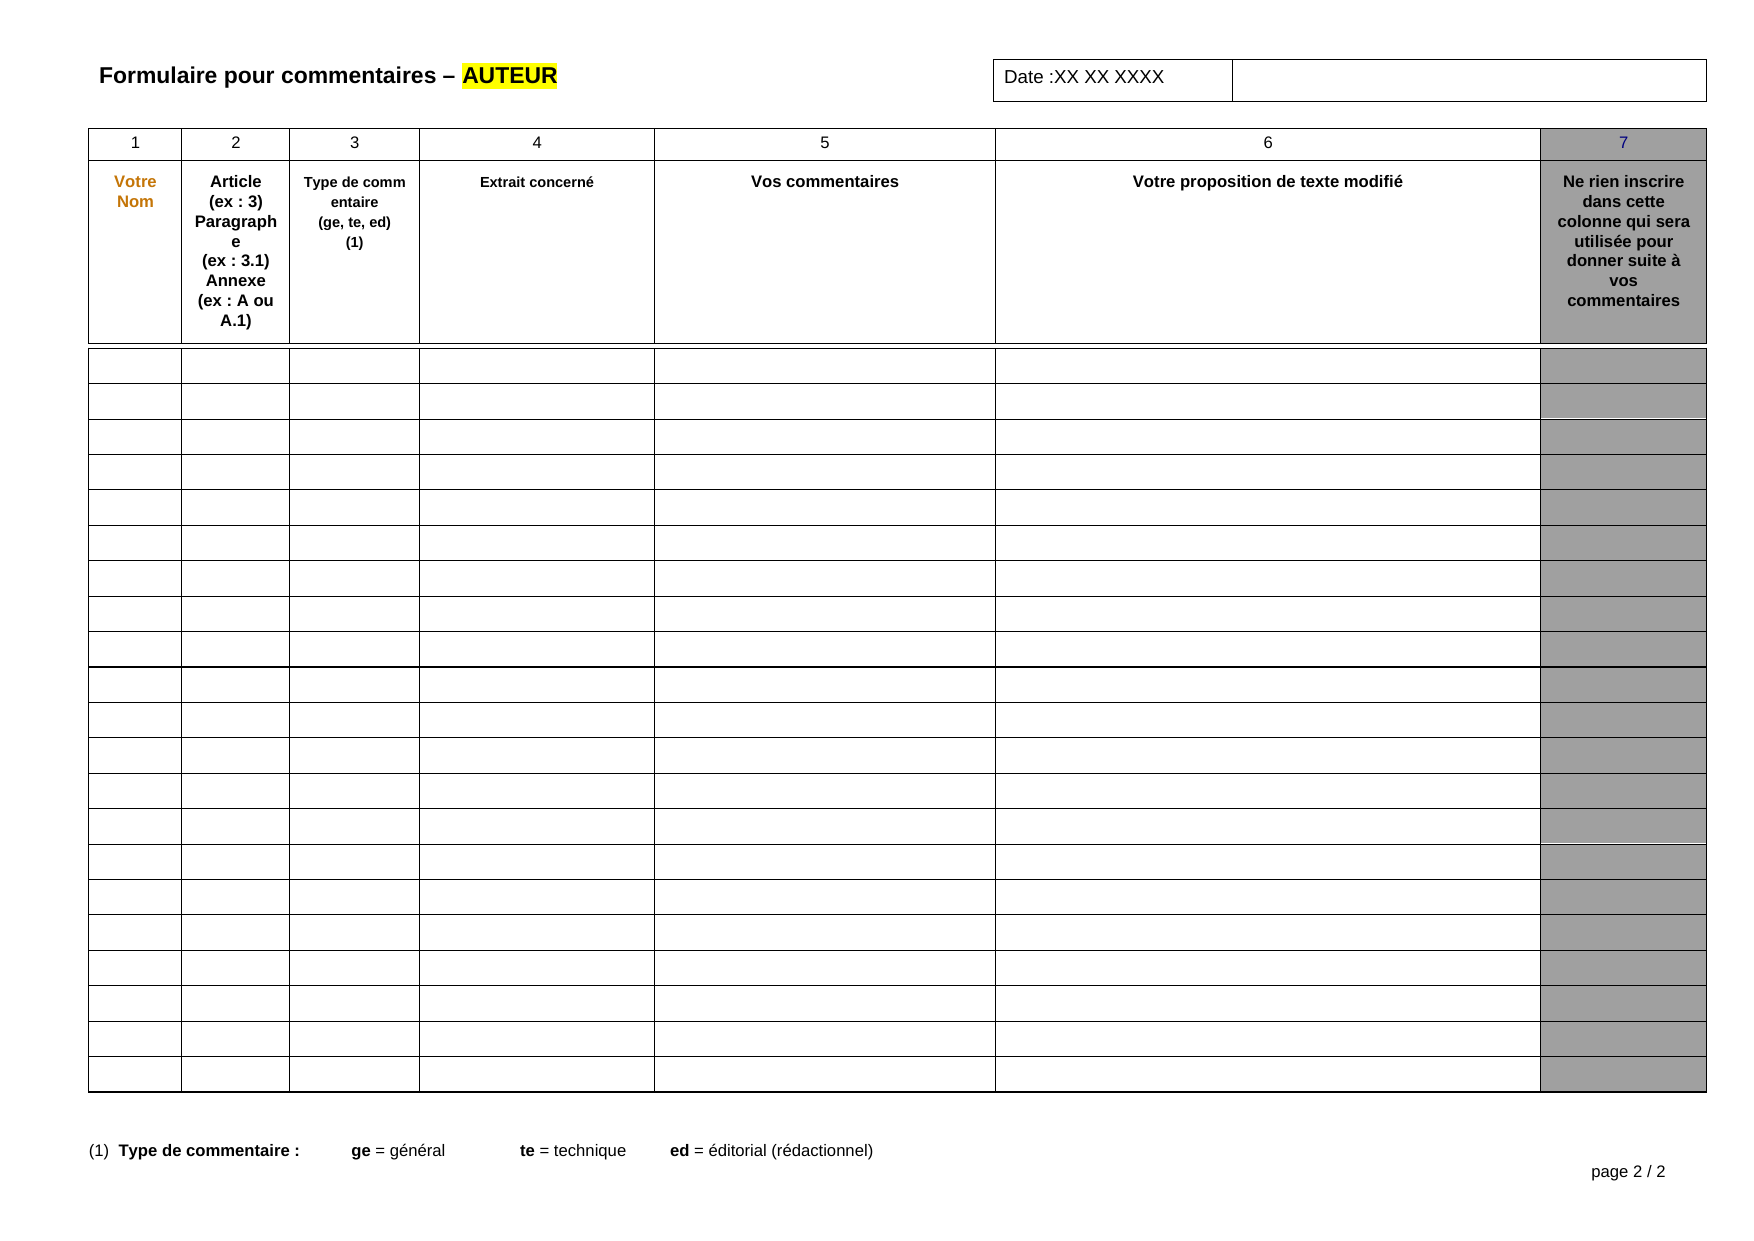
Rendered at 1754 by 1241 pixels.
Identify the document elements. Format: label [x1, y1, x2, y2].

table_cell [290, 809, 419, 843]
table_cell [1541, 915, 1706, 950]
table_cell [182, 915, 289, 950]
table_cell [420, 668, 654, 702]
table_cell [89, 774, 181, 808]
table_cell [182, 420, 289, 454]
table_cell [996, 455, 1540, 489]
table_cell [89, 455, 181, 489]
table_cell [420, 738, 654, 773]
table_cell [420, 809, 654, 843]
table_cell [655, 349, 995, 383]
table_cell [290, 774, 419, 808]
table_cell [420, 526, 654, 560]
table_cell [420, 490, 654, 525]
table_cell [182, 986, 289, 1021]
table_cell [655, 1022, 995, 1056]
table_cell [996, 986, 1540, 1021]
table_cell [1541, 703, 1706, 737]
table_cell [182, 703, 289, 737]
table_cell [89, 668, 181, 702]
table_cell [290, 1057, 419, 1091]
table_cell [420, 349, 654, 383]
table_cell [89, 738, 181, 773]
table_cell [182, 668, 289, 702]
table_cell [182, 774, 289, 808]
table_cell [89, 632, 181, 666]
table_cell [89, 880, 181, 914]
table_cell [290, 738, 419, 773]
table_cell [996, 597, 1540, 631]
table_cell [420, 561, 654, 596]
table_cell [420, 420, 654, 454]
table_cell [996, 738, 1540, 773]
table_cell [182, 384, 289, 418]
table_cell [89, 420, 181, 454]
table_cell [290, 420, 419, 454]
table_cell [420, 597, 654, 631]
table_cell [655, 455, 995, 489]
table_cell [1541, 845, 1706, 879]
table_cell [89, 384, 181, 418]
table_cell [1541, 986, 1706, 1021]
table_cell [996, 632, 1540, 666]
table_cell [1541, 455, 1706, 489]
table_cell [1541, 809, 1706, 843]
table_cell [182, 1022, 289, 1056]
table_cell [655, 668, 995, 702]
table_cell [182, 490, 289, 525]
table_cell [290, 455, 419, 489]
table_cell [655, 420, 995, 454]
table_cell [996, 774, 1540, 808]
table_cell [996, 561, 1540, 596]
table_cell [1541, 738, 1706, 773]
table_cell [290, 561, 419, 596]
table_cell [89, 597, 181, 631]
table_cell [420, 915, 654, 950]
table_cell [420, 774, 654, 808]
table_cell [182, 349, 289, 383]
table_cell [89, 809, 181, 843]
table_cell [89, 526, 181, 560]
table_cell [182, 880, 289, 914]
table_cell [996, 845, 1540, 879]
table_cell [290, 1022, 419, 1056]
table_cell [655, 986, 995, 1021]
table_cell [1541, 668, 1706, 702]
table_cell [89, 490, 181, 525]
table_cell [89, 703, 181, 737]
table_cell [1541, 880, 1706, 914]
table_cell [290, 845, 419, 879]
table_cell [420, 455, 654, 489]
table_cell [996, 526, 1540, 560]
table_cell [420, 703, 654, 737]
table_cell [996, 490, 1540, 525]
table_cell [420, 384, 654, 418]
table_cell [655, 632, 995, 666]
table_cell [290, 668, 419, 702]
table_cell [89, 561, 181, 596]
table_cell [655, 1057, 995, 1091]
table_cell [655, 703, 995, 737]
table_cell [655, 951, 995, 985]
table_cell [655, 845, 995, 879]
table_cell [996, 703, 1540, 737]
table_cell [996, 809, 1540, 843]
table_cell [1541, 490, 1706, 525]
table_cell [996, 420, 1540, 454]
table_cell [996, 349, 1540, 383]
table_cell [420, 951, 654, 985]
table_cell [655, 880, 995, 914]
table_cell [290, 951, 419, 985]
table_cell [290, 632, 419, 666]
table_cell [420, 880, 654, 914]
table_cell [290, 597, 419, 631]
table_cell [996, 1057, 1540, 1091]
table_cell [182, 951, 289, 985]
table_cell [182, 845, 289, 879]
table_cell [290, 915, 419, 950]
table_cell [182, 455, 289, 489]
table_cell [89, 1022, 181, 1056]
table_cell [182, 561, 289, 596]
table_cell [290, 880, 419, 914]
table_cell [996, 1022, 1540, 1056]
table_cell [290, 384, 419, 418]
table_cell [182, 1057, 289, 1091]
table_cell [89, 349, 181, 383]
table_cell [655, 915, 995, 950]
table_cell [1541, 632, 1706, 666]
table_cell [89, 845, 181, 879]
table_cell [420, 632, 654, 666]
table_cell [89, 951, 181, 985]
table_cell [420, 845, 654, 879]
table_cell [420, 1057, 654, 1091]
table_cell [182, 526, 289, 560]
table_cell [182, 597, 289, 631]
table_cell [290, 349, 419, 383]
table_cell [89, 986, 181, 1021]
table_cell [1541, 1057, 1706, 1091]
table_cell [996, 668, 1540, 702]
table_cell [1541, 384, 1706, 418]
table_cell [182, 809, 289, 843]
table_cell [996, 915, 1540, 950]
table_cell [182, 632, 289, 666]
table_cell [655, 738, 995, 773]
table_cell [1541, 597, 1706, 631]
table_cell [1541, 349, 1706, 383]
table_cell [655, 384, 995, 418]
table_cell [1541, 1022, 1706, 1056]
table_cell [89, 915, 181, 950]
table_cell [655, 597, 995, 631]
table_cell [1541, 951, 1706, 985]
table_cell [996, 384, 1540, 418]
table_cell [996, 951, 1540, 985]
table_cell [1541, 420, 1706, 454]
table_cell [655, 809, 995, 843]
table_cell [655, 774, 995, 808]
table_cell [655, 526, 995, 560]
table_cell [290, 490, 419, 525]
table_cell [182, 738, 289, 773]
table_cell [89, 1057, 181, 1091]
table_cell [290, 526, 419, 560]
table_cell [996, 880, 1540, 914]
table_cell [655, 490, 995, 525]
table_cell [1541, 561, 1706, 596]
table_cell [1541, 526, 1706, 560]
table_cell [420, 1022, 654, 1056]
table_cell [655, 561, 995, 596]
table_cell [420, 986, 654, 1021]
table_cell [1541, 774, 1706, 808]
table_cell [290, 986, 419, 1021]
table_cell [290, 703, 419, 737]
